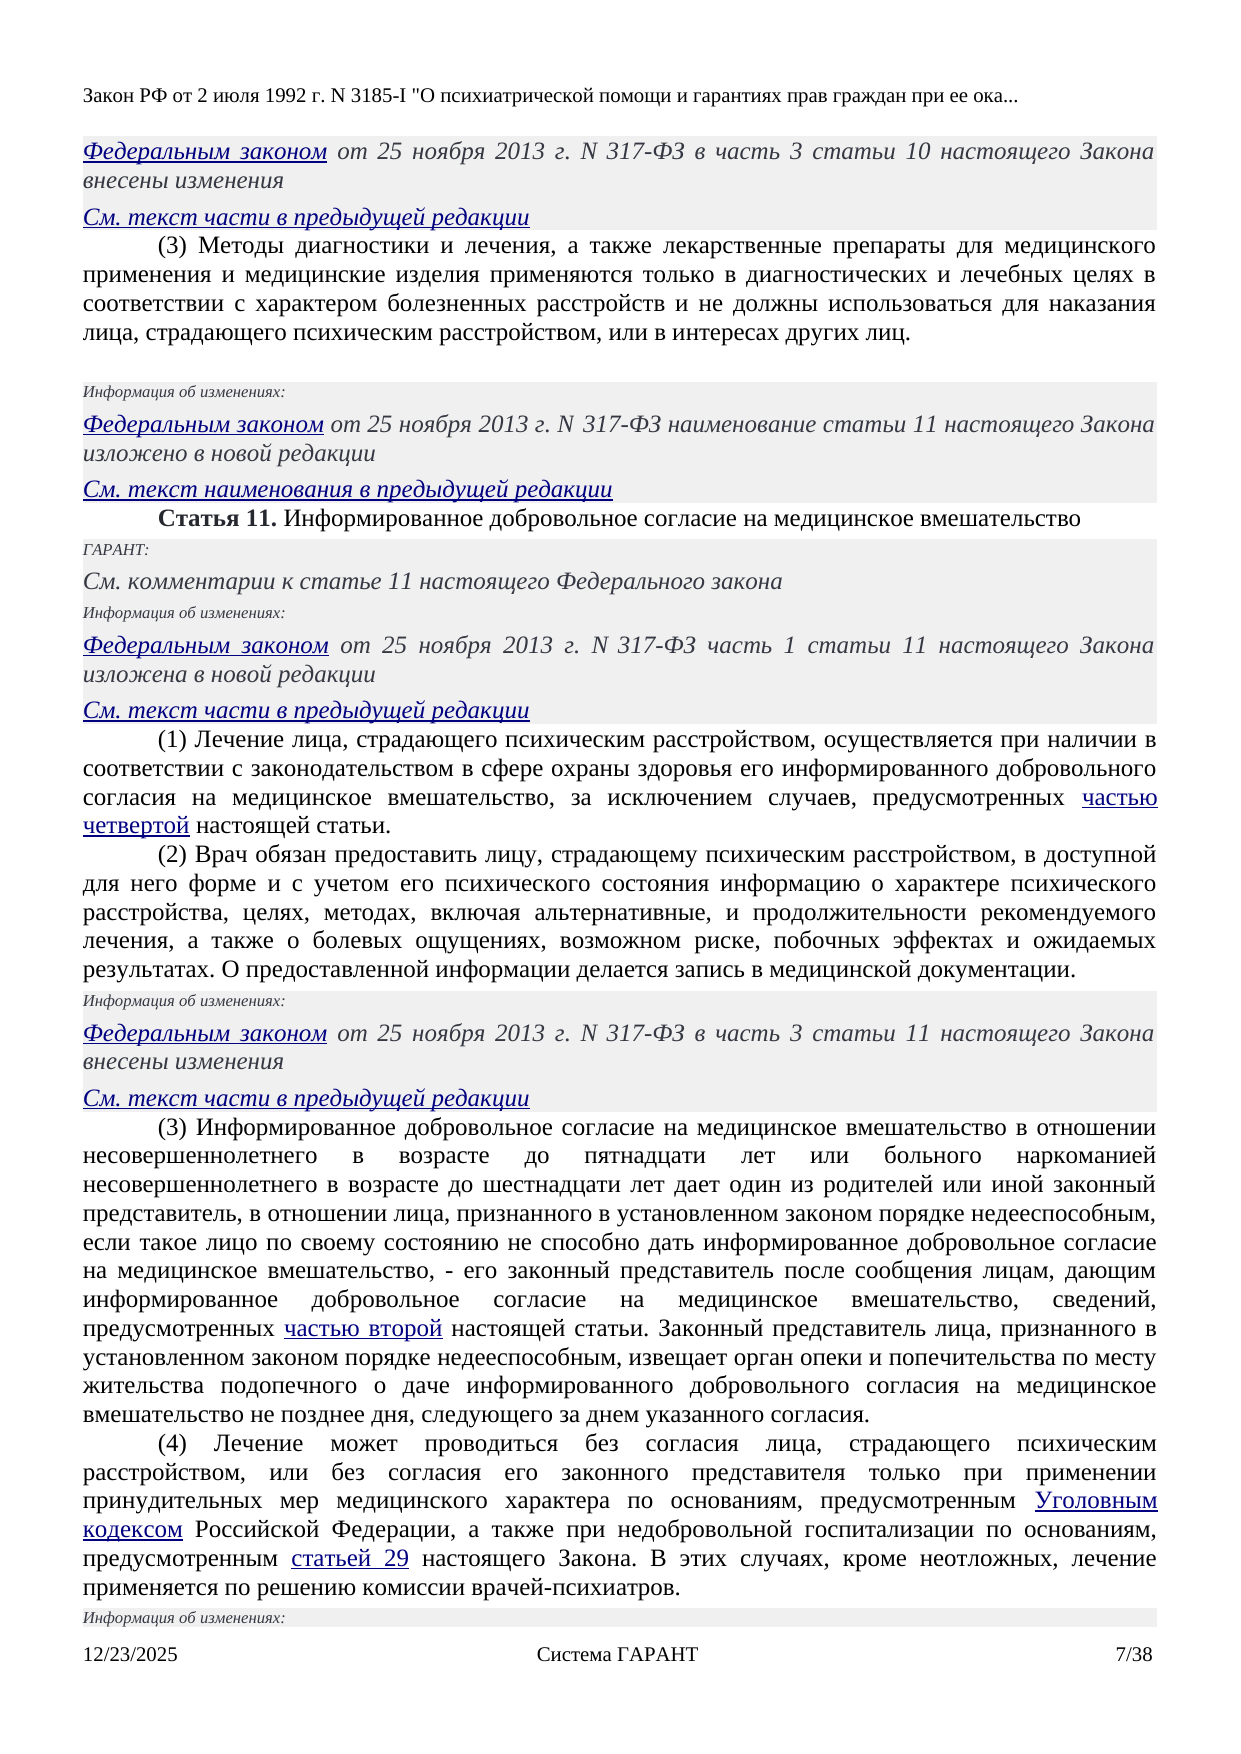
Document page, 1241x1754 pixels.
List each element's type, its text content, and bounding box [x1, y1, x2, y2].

text Информация об изменениях: [287, 991, 1157, 1010]
text (3) Методы диагностики и лечения, а также лекарственные препараты для медицинского применения и медицинские изделия применяются только в диагностических и лечебных целях в соответствии с характером болезненных расстройств и не должны использоваться для наказания лица, страдающего психическим расстройством, или в интересах других лиц. [83, 230, 1157, 345]
text Статья 11. Информированное добровольное согласие на медицинское вмешательство [158, 503, 1157, 532]
text (4) Лечение может проводиться без согласия лица, страдающего психическим расстройством, или без согласия его законного представителя только при применении принудительных мер медицинского характера по основаниям, предусмотренным Уголовным кодексом Российской Федерации, а также при недобровольной госпитализации по основаниям, предусмотренным статьей 29 настоящего Закона. В этих случаях, кроме неотложных, лечение применяется по решению комиссии врачей-психиатров. [83, 1428, 1157, 1600]
text Информация об изменениях: [287, 1608, 1157, 1627]
text (2) Врач обязан предоставить лицу, страдающему психическим расстройством, в доступной для него форме и с учетом его психического состояния информацию о характере психического расстройства, целях, методах, включая альтернативные, и продолжительности рекомендуемого лечения, а также о болевых ощущениях, возможном риске, побочных эффектах и ожидаемых результатах. О предоставленной информации делается запись в медицинской документации. [83, 839, 1157, 983]
text Федеральным законом от 25 ноября 2013 г. N 317-ФЗ часть 1 статьи 11 настоящего Закона изложена в новой редакции [378, 659, 1157, 687]
text Федеральным законом от 25 ноября 2013 г. N 317-ФЗ наименование статьи 11 настоящего Закона изложено в новой редакции [378, 438, 1157, 466]
text См. текст части в предыдущей редакции [532, 695, 1157, 724]
text См. текст наименования в предыдущей редакции [615, 474, 1157, 503]
text См. текст части в предыдущей редакции [532, 1083, 1157, 1112]
text Федеральным законом от 25 ноября 2013 г. N 317-ФЗ в часть 3 статьи 11 настоящего Закона внесены изменения [287, 1046, 1157, 1075]
text См. текст части в предыдущей редакции [532, 202, 1157, 230]
text ГАРАНТ: [83, 539, 1157, 559]
text (1) Лечение лица, страдающего психическим расстройством, осуществляется при наличии в соответствии с законодательством в сфере охраны здоровья его информированного добровольного согласия на медицинское вмешательство, за исключением случаев, предусмотренных частью четвертой настоящей статьи. [83, 724, 1157, 839]
text См. комментарии к статье 11 настоящего Федерального закона [785, 566, 1157, 595]
text Информация об изменениях: [287, 603, 1157, 622]
text Федеральным законом от 25 ноября 2013 г. N 317-ФЗ в часть 3 статьи 10 настоящего Закона внесены изменения [287, 165, 1157, 194]
text Информация об изменениях: [287, 382, 1157, 401]
text (3) Информированное добровольное согласие на медицинское вмешательство в отношении несовершеннолетнего в возрасте до пятнадцати лет или больного наркоманией несовершеннолетнего в возрасте до шестнадцати лет дает один из родителей или иной законный представитель, в отношении лица, признанного в установленном законом порядке недееспособным, если такое лицо по своему состоянию не способно дать информированное добровольное согласие на медицинское вмешательство, - его законный представитель после сообщения лицам, дающим информированное добровольное согласие на медицинское вмешательство, сведений, предусмотренных частью второй настоящей статьи. Законный представитель лица, признанного в установленном законом порядке недееспособным, извещает орган опеки и попечительства по месту жительства подопечного о даче информированного добровольного согласия на медицинское вмешательство не позднее дня, следующего за днем указанного согласия. [83, 1112, 1157, 1428]
